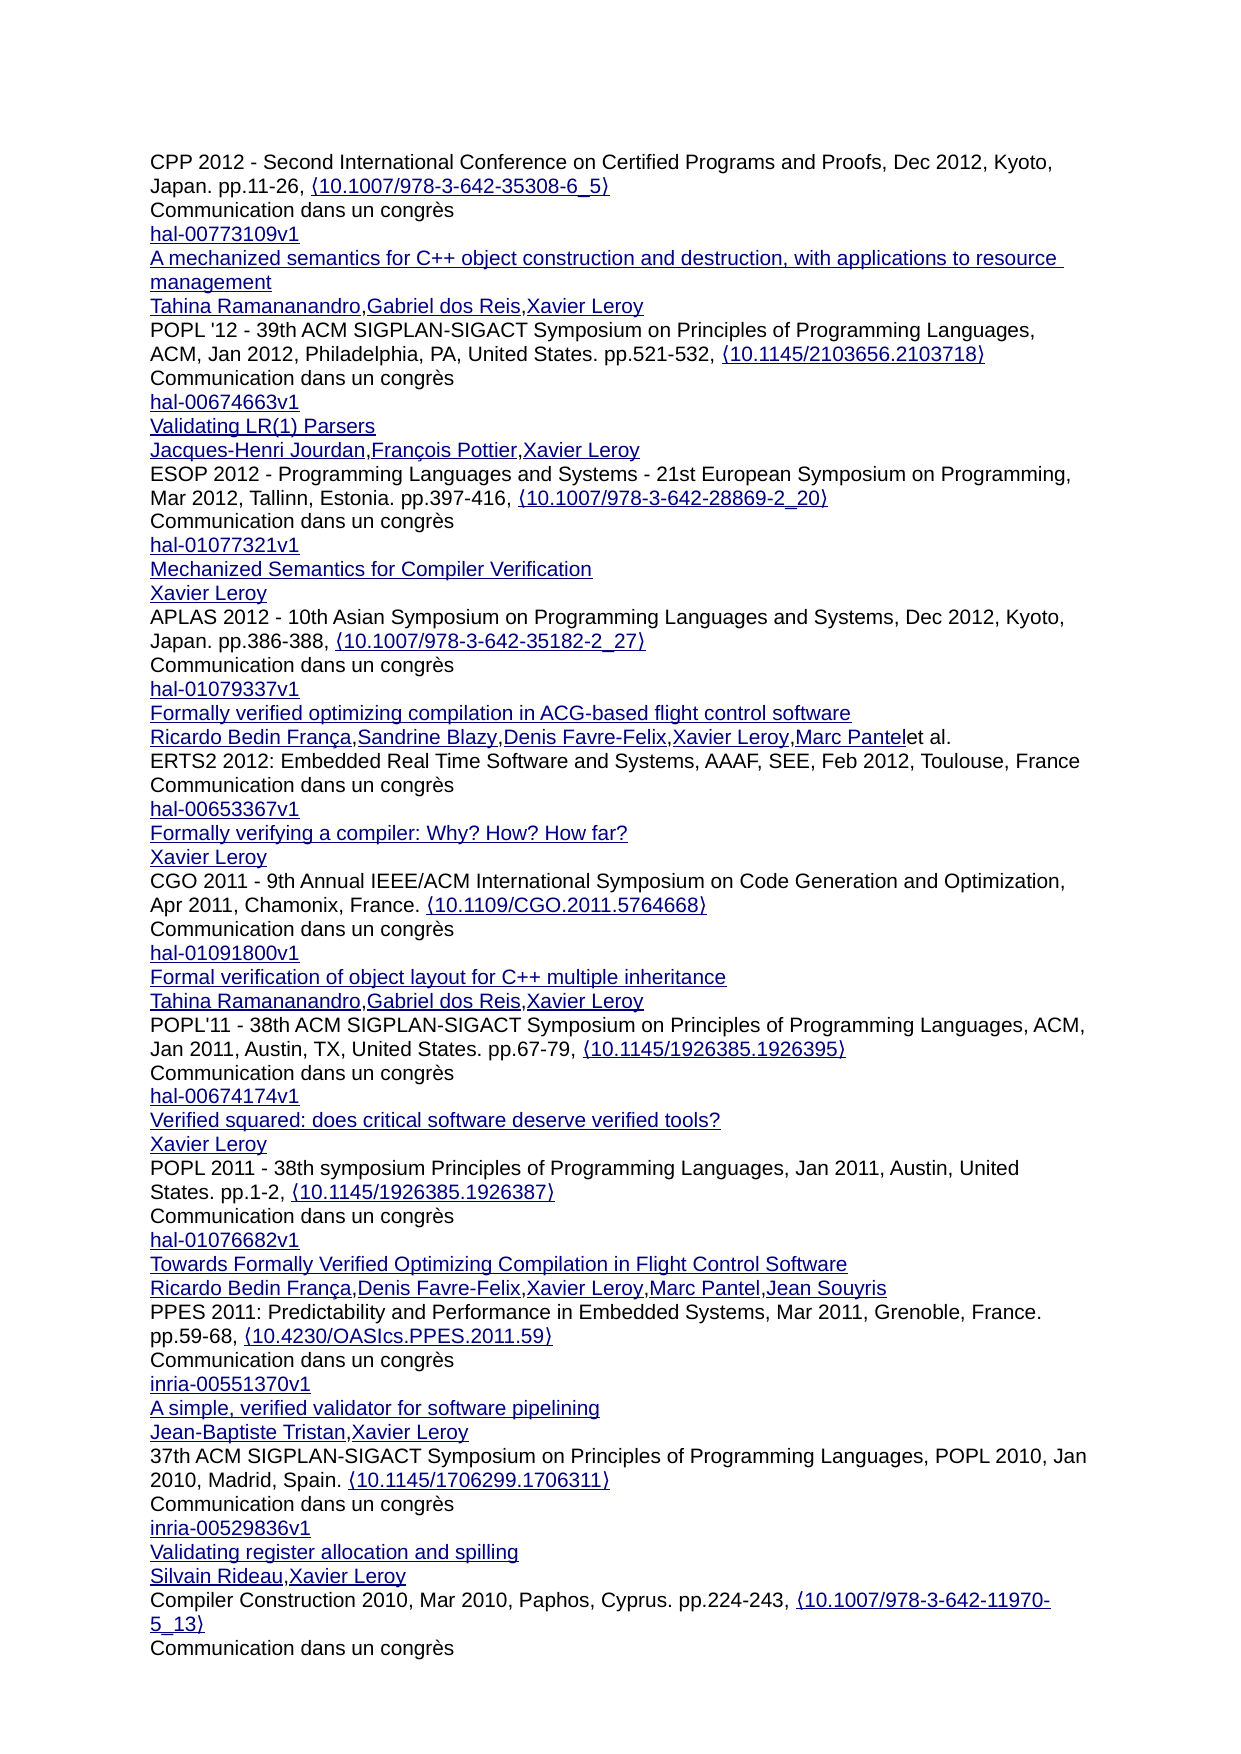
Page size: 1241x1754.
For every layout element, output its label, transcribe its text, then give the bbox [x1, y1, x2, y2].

table_cell Formally verifying a compiler: Why? How? How far? Xavier Leroy CGO 2011 - 9th Annual IEEE/ACM International Symposium on Code Generation and Optimization, Apr 2011, Chamonix, France. ⟨10.1109/CGO.2011.5764668⟩ Communication dans un congrès hal-01091800v1 [150, 821, 1090, 964]
table_cell Towards Formally Verified Optimizing Compilation in Flight Control Software Ricardo Bedin França,Denis Favre-Felix,Xavier Leroy,Marc Pantel,Jean Souyris PPES 2011: Predictability and Performance in Embedded Systems, Mar 2011, Grenoble, France. pp.59-68, ⟨10.4230/OASIcs.PPES.2011.59⟩ Communication dans un congrès inria-00551370v1 [150, 1252, 1090, 1396]
table_cell Mechanized Semantics for Compiler Verification Xavier Leroy APLAS 2012 - 10th Asian Symposium on Programming Languages and Systems, Dec 2012, Kyoto, Japan. pp.386-388, ⟨10.1007/978-3-642-35182-2_27⟩ Communication dans un congrès hal-01079337v1 [150, 557, 1090, 701]
table_cell Validating LR(1) Parsers Jacques-Henri Jourdan,François Pottier,Xavier Leroy ESOP 2012 - Programming Languages and Systems - 21st European Symposium on Programming, Mar 2012, Tallinn, Estonia. pp.397-416, ⟨10.1007/978-3-642-28869-2_20⟩ Communication dans un congrès hal-01077321v1 [150, 414, 1090, 557]
table_cell Formally verified optimizing compilation in ACG-based flight control software Ricardo Bedin França,Sandrine Blazy,Denis Favre-Felix,Xavier Leroy,Marc Pantelet al. ERTS2 2012: Embedded Real Time Software and Systems, AAAF, SEE, Feb 2012, Toulouse, France Communication dans un congrès hal-00653367v1 [150, 701, 1090, 821]
table_cell Formal verification of object layout for C++ multiple inheritance Tahina Ramananandro,Gabriel dos Reis,Xavier Leroy POPL'11 - 38th ACM SIGPLAN-SIGACT Symposium on Principles of Programming Languages, ACM, Jan 2011, Austin, TX, United States. pp.67-79, ⟨10.1145/1926385.1926395⟩ Communication dans un congrès hal-00674174v1 [150, 965, 1090, 1108]
table_cell CPP 2012 - Second International Conference on Certified Programs and Proofs, Dec 2012, Kyoto, Japan. pp.11-26, ⟨10.1007/978-3-642-35308-6_5⟩ Communication dans un congrès hal-00773109v1 [150, 150, 1090, 246]
table_cell A mechanized semantics for C++ object construction and destruction, with applications to resource management Tahina Ramananandro,Gabriel dos Reis,Xavier Leroy POPL '12 - 39th ACM SIGPLAN-SIGACT Symposium on Principles of Programming Languages, ACM, Jan 2012, Philadelphia, PA, United States. pp.521-532, ⟨10.1145/2103656.2103718⟩ Communication dans un congrès hal-00674663v1 [150, 246, 1090, 413]
table_cell A simple, verified validator for software pipelining Jean-Baptiste Tristan,Xavier Leroy 37th ACM SIGPLAN-SIGACT Symposium on Principles of Programming Languages, POPL 2010, Jan 2010, Madrid, Spain. ⟨10.1145/1706299.1706311⟩ Communication dans un congrès inria-00529836v1 [150, 1396, 1090, 1539]
table_cell Validating register allocation and spilling Silvain Rideau,Xavier Leroy Compiler Construction 2010, Mar 2010, Paphos, Cyprus. pp.224-243, ⟨10.1007/978-3-642-11970-5_13⟩ Communication dans un congrès [150, 1540, 1090, 1659]
table_cell Verified squared: does critical software deserve verified tools? Xavier Leroy POPL 2011 - 38th symposium Principles of Programming Languages, Jan 2011, Austin, United States. pp.1-2, ⟨10.1145/1926385.1926387⟩ Communication dans un congrès hal-01076682v1 [150, 1108, 1090, 1252]
